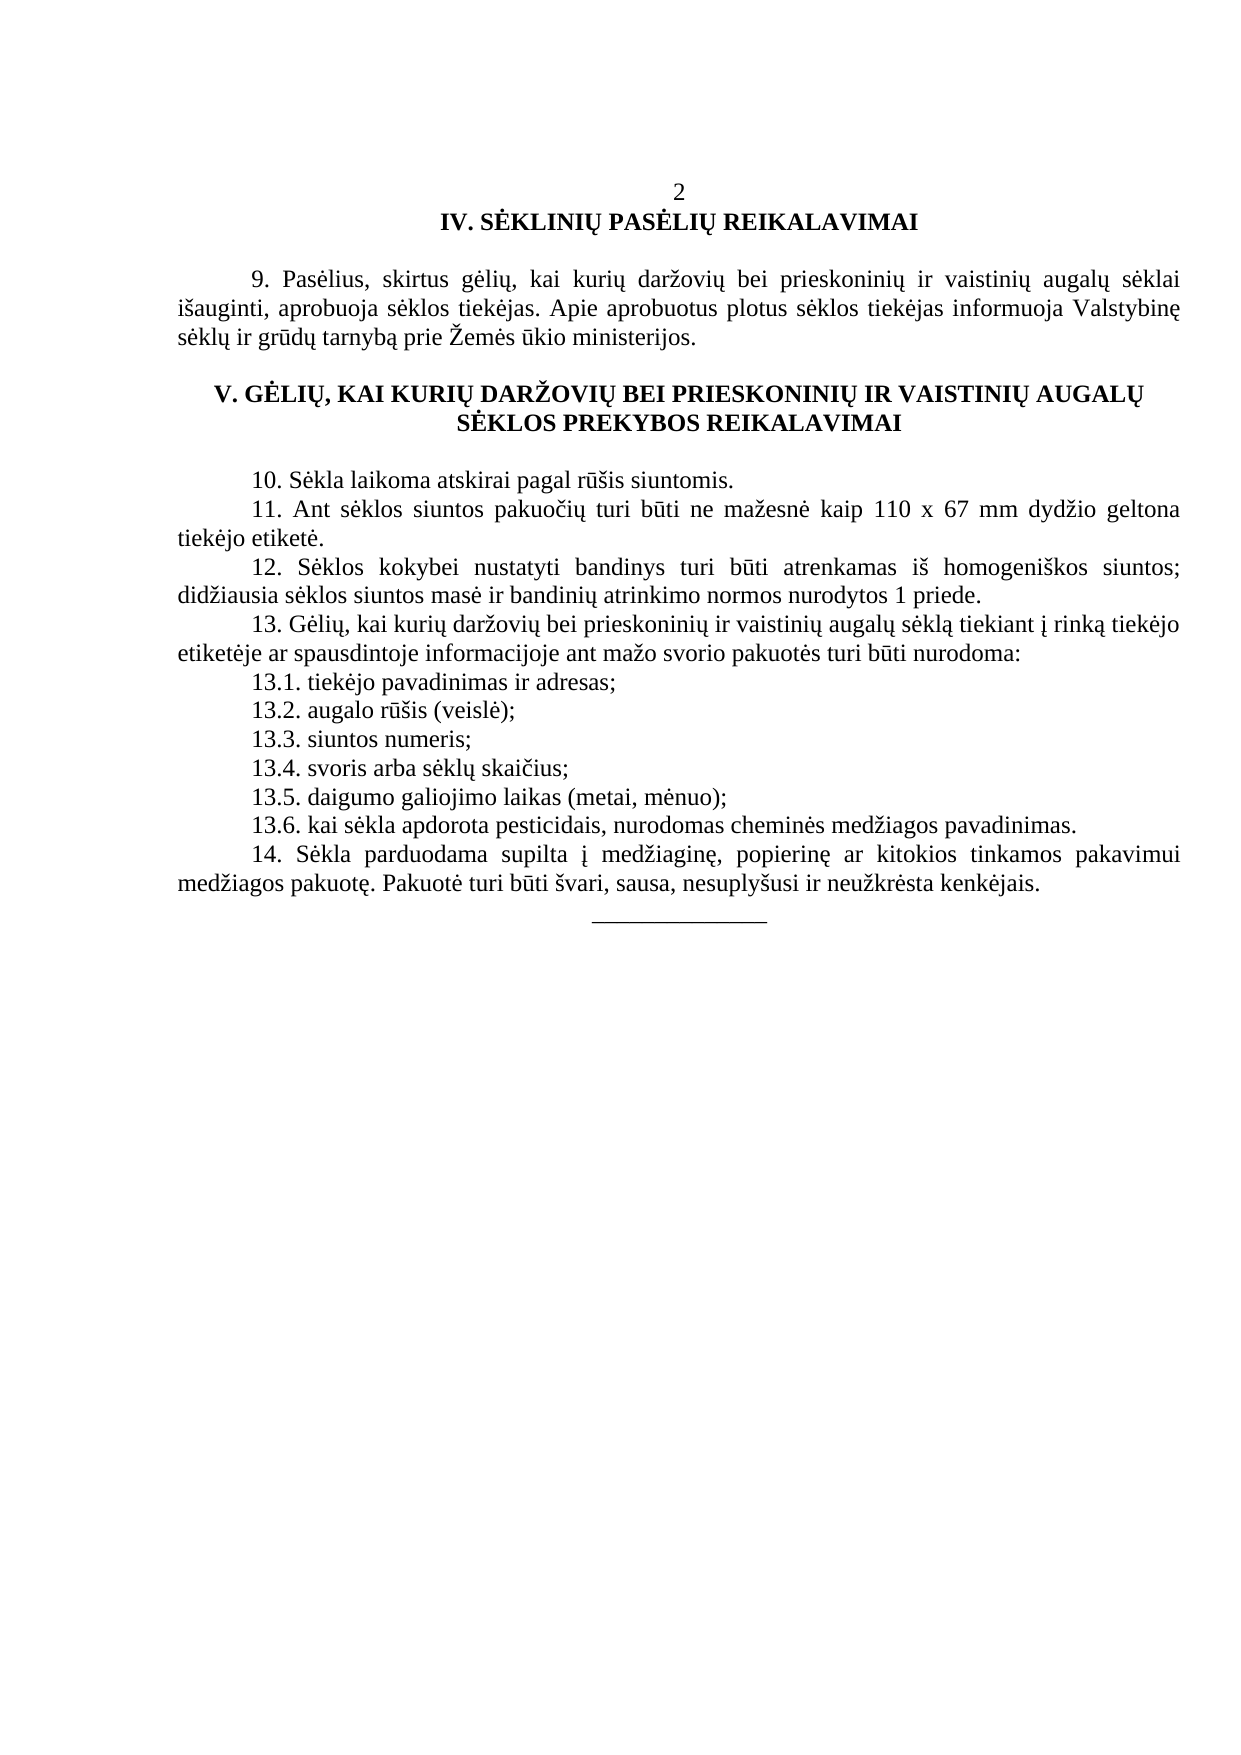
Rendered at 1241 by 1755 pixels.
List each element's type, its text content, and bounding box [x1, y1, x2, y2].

text V. GĖLIŲ, KAI KURIŲ DARŽOVIŲ BEI PRIESKONINIŲ IR VAISTINIŲ AUGALŲ SĖKLOS PREKYBOS REIKALAVIMAI [177, 379, 1181, 437]
text 14. Sėkla parduodama supilta į medžiaginę, popierinę ar kitokios tinkamos pakavimui medžiagos pakuotę. Pakuotė turi būti švari, sausa, nesuplyšusi ir neužkrėsta kenkėjais. [177, 839, 1181, 897]
text 13.2. augalo rūšis (veislė); [177, 695, 1181, 724]
text 13.4. svoris arba sėklų skaičius; [177, 753, 1181, 782]
text 13.6. kai sėkla apdorota pesticidais, nurodomas cheminės medžiagos pavadinimas. [177, 810, 1181, 839]
text 13.1. tiekėjo pavadinimas ir adresas; [177, 667, 1181, 695]
text 9. Pasėlius, skirtus gėlių, kai kurių daržovių bei prieskoninių ir vaistinių augalų sėklai išauginti, aprobuoja sėklos tiekėjas. Apie aprobuotus plotus sėklos tiekėjas informuoja Valstybinę sėklų ir grūdų tarnybą prie Žemės ūkio ministerijos. [177, 264, 1181, 350]
text 13. Gėlių, kai kurių daržovių bei prieskoninių ir vaistinių augalų sėklą tiekiant į rinką tiekėjo etiketėje ar spausdintoje informacijoje ant mažo svorio pakuotės turi būti nurodoma: [177, 609, 1181, 667]
text 13.3. siuntos numeris; [177, 724, 1181, 753]
text 11. Ant sėklos siuntos pakuočių turi būti ne mažesnė kaip 110 x 67 mm dydžio geltona tiekėjo etiketė. [177, 494, 1181, 552]
text 12. Sėklos kokybei nustatyti bandinys turi būti atrenkamas iš homogeniškos siuntos; didžiausia sėklos siuntos masė ir bandinių atrinkimo normos nurodytos 1 priede. [177, 552, 1181, 609]
text ______________ [177, 897, 1181, 925]
text 10. Sėkla laikoma atskirai pagal rūšis siuntomis. [177, 465, 1181, 494]
text 13.5. daigumo galiojimo laikas (metai, mėnuo); [177, 782, 1181, 810]
text IV. SĖKLINIŲ PASĖLIŲ REIKALAVIMAI [177, 207, 1181, 235]
